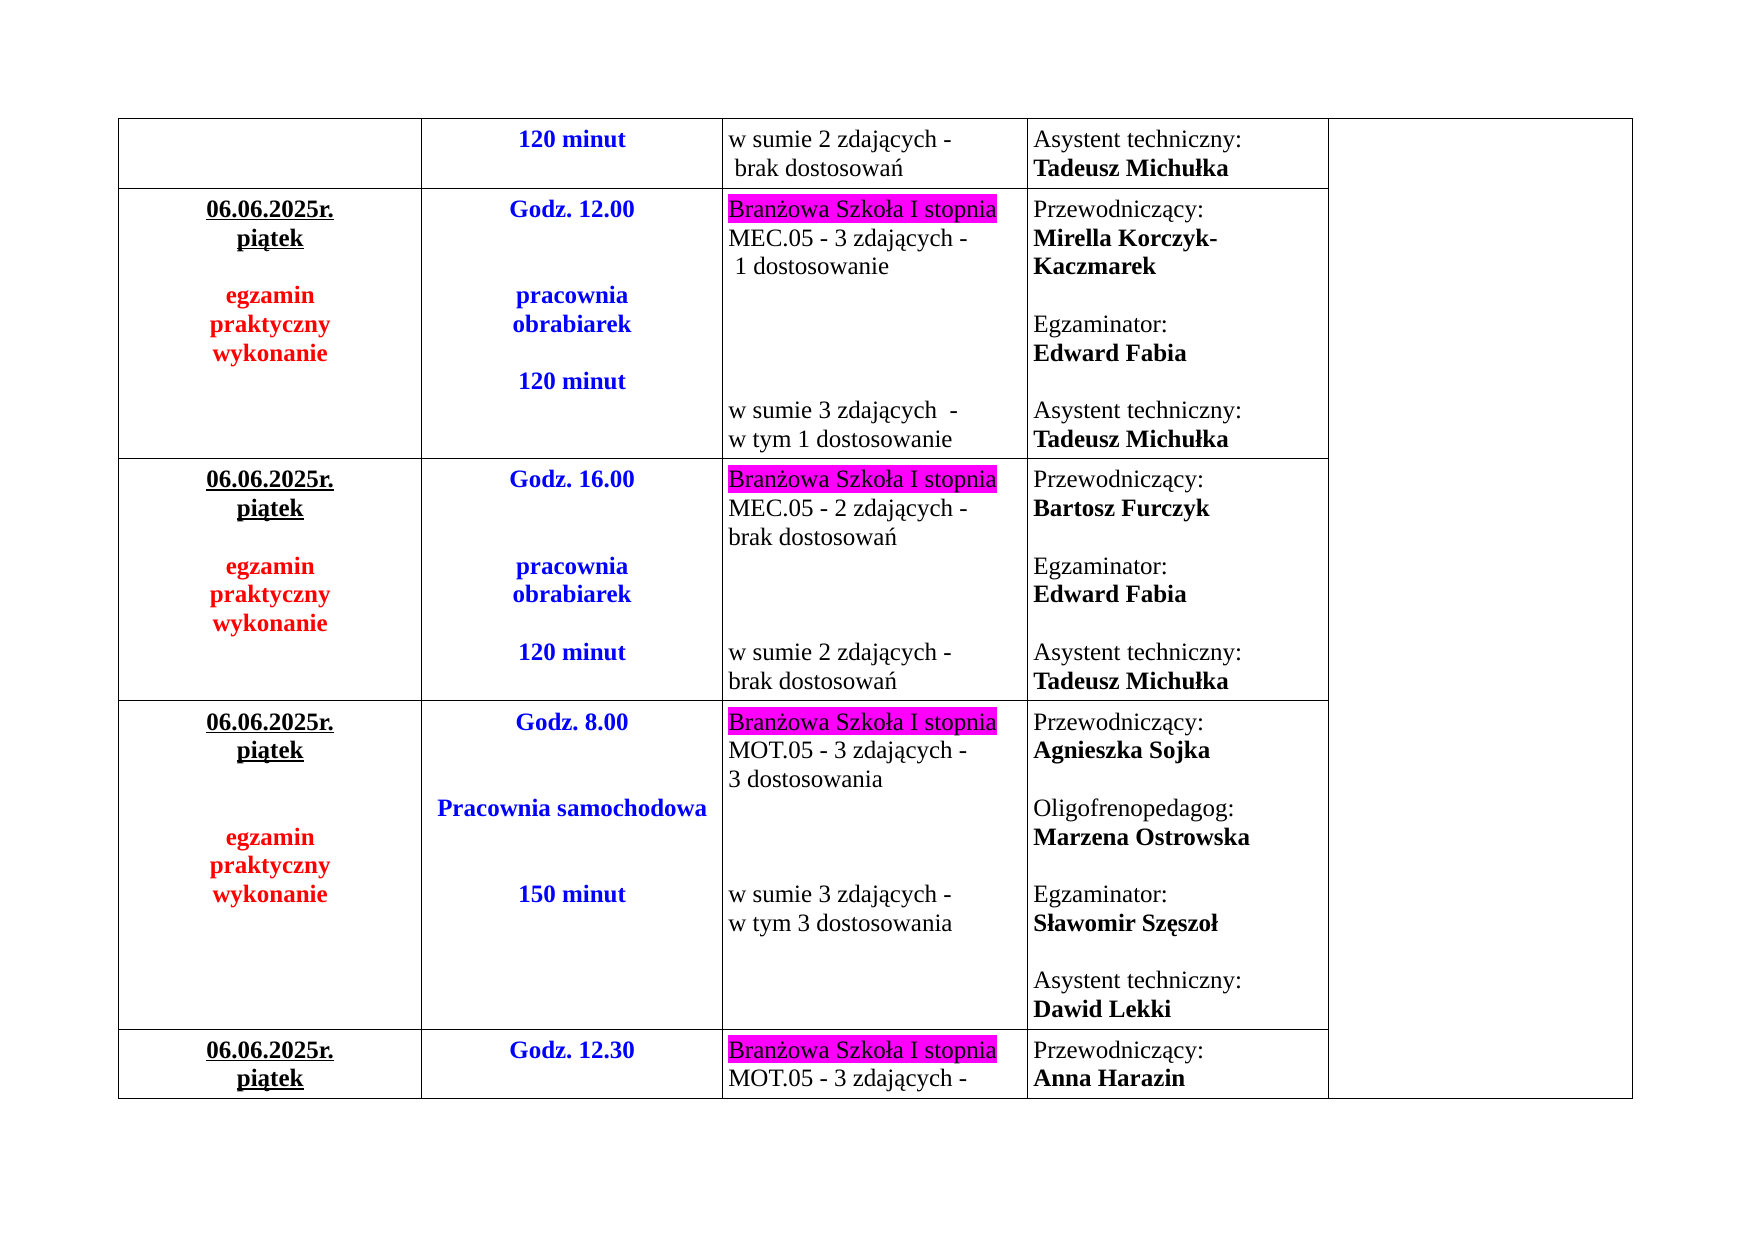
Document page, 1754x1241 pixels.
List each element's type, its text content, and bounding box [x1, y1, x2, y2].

table_cell Branżowa Szkoła I stopnia MOT.05 - 3 zdających - 3 dostosowania w sumie 3 zdających - w tym 3 dostosowania [723, 701, 1027, 1028]
table_cell Asystent techniczny: Tadeusz Michułka [1028, 119, 1328, 188]
table_cell Przewodniczący: Mirella Korczyk-Kaczmarek Egzaminator: Edward Fabia Asystent techniczny: Tadeusz Michułka [1028, 189, 1328, 458]
table_cell 06.06.2025r. piątek [119, 1030, 421, 1098]
table_cell 06.06.2025r. piątek egzamin praktyczny wykonanie [119, 459, 421, 700]
table_cell [1329, 119, 1632, 1098]
table_cell Godz. 16.00 pracownia obrabiarek 120 minut [422, 459, 722, 700]
table_cell [119, 119, 421, 188]
table_cell Przewodniczący: Bartosz Furczyk Egzaminator: Edward Fabia Asystent techniczny: Tadeusz Michułka [1028, 459, 1328, 700]
table_cell Branżowa Szkoła I stopnia MEC.05 - 3 zdających - 1 dostosowanie w sumie 3 zdających - w tym 1 dostosowanie [723, 189, 1027, 458]
table_cell 06.06.2025r. piątek egzamin praktyczny wykonanie [119, 189, 421, 458]
table_cell Godz. 8.00 Pracownia samochodowa 150 minut [422, 701, 722, 1028]
table_cell w sumie 2 zdających - brak dostosowań [723, 119, 1027, 188]
table_cell Przewodniczący: Anna Harazin [1028, 1030, 1328, 1098]
table_cell 06.06.2025r. piątek egzamin praktyczny wykonanie [119, 701, 421, 1028]
table_cell 120 minut [422, 119, 722, 188]
table_cell Godz. 12.30 [422, 1030, 722, 1098]
table_cell Godz. 12.00 pracownia obrabiarek 120 minut [422, 189, 722, 458]
table_cell Branżowa Szkoła I stopnia MOT.05 - 3 zdających [723, 1030, 1027, 1098]
table_cell Branżowa Szkoła I stopnia MEC.05 - 2 zdających - brak dostosowań w sumie 2 zdających - brak dostosowań [723, 459, 1027, 700]
table_cell Przewodniczący: Agnieszka Sojka Oligofrenopedagog: Marzena Ostrowska Egzaminator: Sławomir Szęszoł Asystent techniczny: Dawid Lekki [1028, 701, 1328, 1028]
